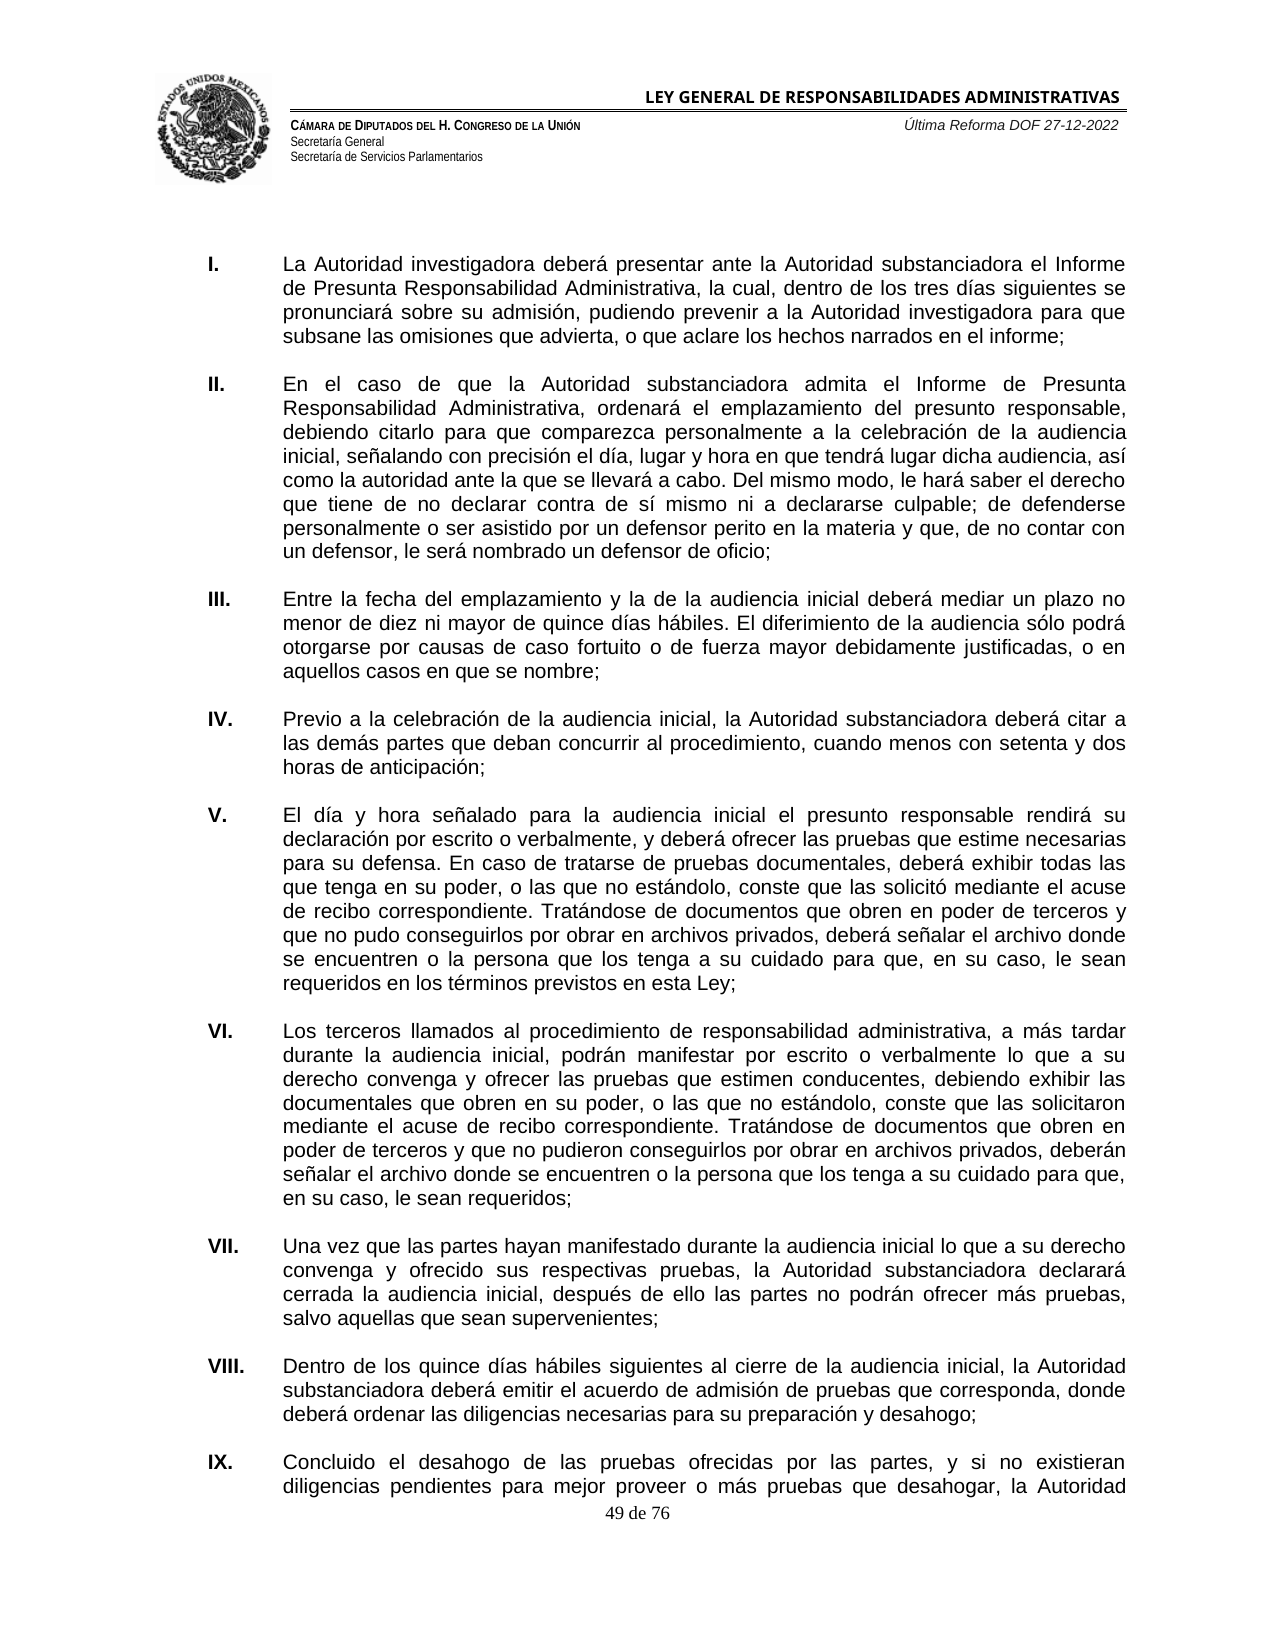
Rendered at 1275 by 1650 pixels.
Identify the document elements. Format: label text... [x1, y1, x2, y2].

text VIII. Dentro de los quince días hábiles siguientes al cierre de la audiencia inicial, la Autoridad substanciadora deberá emitir el acuerdo de admisión de pruebas que corresponda, donde deberá ordenar las diligencias necesarias para su preparación y desahogo; [208, 1354, 1127, 1426]
text III. Entre la fecha del emplazamiento y la de la audiencia inicial deberá mediar un plazo no menor de diez ni mayor de quince días hábiles. El diferimiento de la audiencia sólo podrá otorgarse por causas de caso fortuito o de fuerza mayor debidamente justificadas, o en aquellos casos en que se nombre; [208, 587, 1127, 683]
text IX. Concluido el desahogo de las pruebas ofrecidas por las partes, y si no existieran diligencias pendientes para mejor proveer o más pruebas que desahogar, la Autoridad [208, 1450, 1127, 1498]
text VII. Una vez que las partes hayan manifestado durante la audiencia inicial lo que a su derecho convenga y ofrecido sus respectivas pruebas, la Autoridad substanciadora declarará cerrada la audiencia inicial, después de ello las partes no podrán ofrecer más pruebas, salvo aquellas que sean supervenientes; [208, 1234, 1127, 1330]
text V. El día y hora señalado para la audiencia inicial el presunto responsable rendirá su declaración por escrito o verbalmente, y deberá ofrecer las pruebas que estime necesarias para su defensa. En caso de tratarse de pruebas documentales, deberá exhibir todas las que tenga en su poder, o las que no estándolo, conste que las solicitó mediante el acuse de recibo correspondiente. Tratándose de documentos que obren en poder de terceros y que no pudo conseguirlos por obrar en archivos privados, deberá señalar el archivo donde se encuentren o la persona que los tenga a su cuidado para que, en su caso, le sean requeridos en los términos previstos en esta Ley; [208, 803, 1127, 994]
text IV. Previo a la celebración de la audiencia inicial, la Autoridad substanciadora deberá citar a las demás partes que deban concurrir al procedimiento, cuando menos con setenta y dos horas de anticipación; [208, 707, 1127, 779]
text I. La Autoridad investigadora deberá presentar ante la Autoridad substanciadora el Informe de Presunta Responsabilidad Administrativa, la cual, dentro de los tres días siguientes se pronunciará sobre su admisión, pudiendo prevenir a la Autoridad investigadora para que subsane las omisiones que advierta, o que aclare los hechos narrados en el informe; [208, 252, 1127, 348]
text VI. Los terceros llamados al procedimiento de responsabilidad administrativa, a más tardar durante la audiencia inicial, podrán manifestar por escrito o verbalmente lo que a su derecho convenga y ofrecer las pruebas que estimen conducentes, debiendo exhibir las documentales que obren en su poder, o las que no estándolo, conste que las solicitaron mediante el acuse de recibo correspondiente. Tratándose de documentos que obren en poder de terceros y que no pudieron conseguirlos por obrar en archivos privados, deberán señalar el archivo donde se encuentren o la persona que los tenga a su cuidado para que, en su caso, le sean requeridos; [208, 1018, 1127, 1210]
text II. En el caso de que la Autoridad substanciadora admita el Informe de Presunta Responsabilidad Administrativa, ordenará el emplazamiento del presunto responsable, debiendo citarlo para que comparezca personalmente a la celebración de la audiencia inicial, señalando con precisión el día, lugar y hora en que tendrá lugar dicha audiencia, así como la autoridad ante la que se llevará a cabo. Del mismo modo, le hará saber el derecho que tiene de no declarar contra de sí mismo ni a declararse culpable; de defenderse personalmente o ser asistido por un defensor perito en la materia y que, de no contar con un defensor, le será nombrado un defensor de oficio; [208, 372, 1127, 563]
